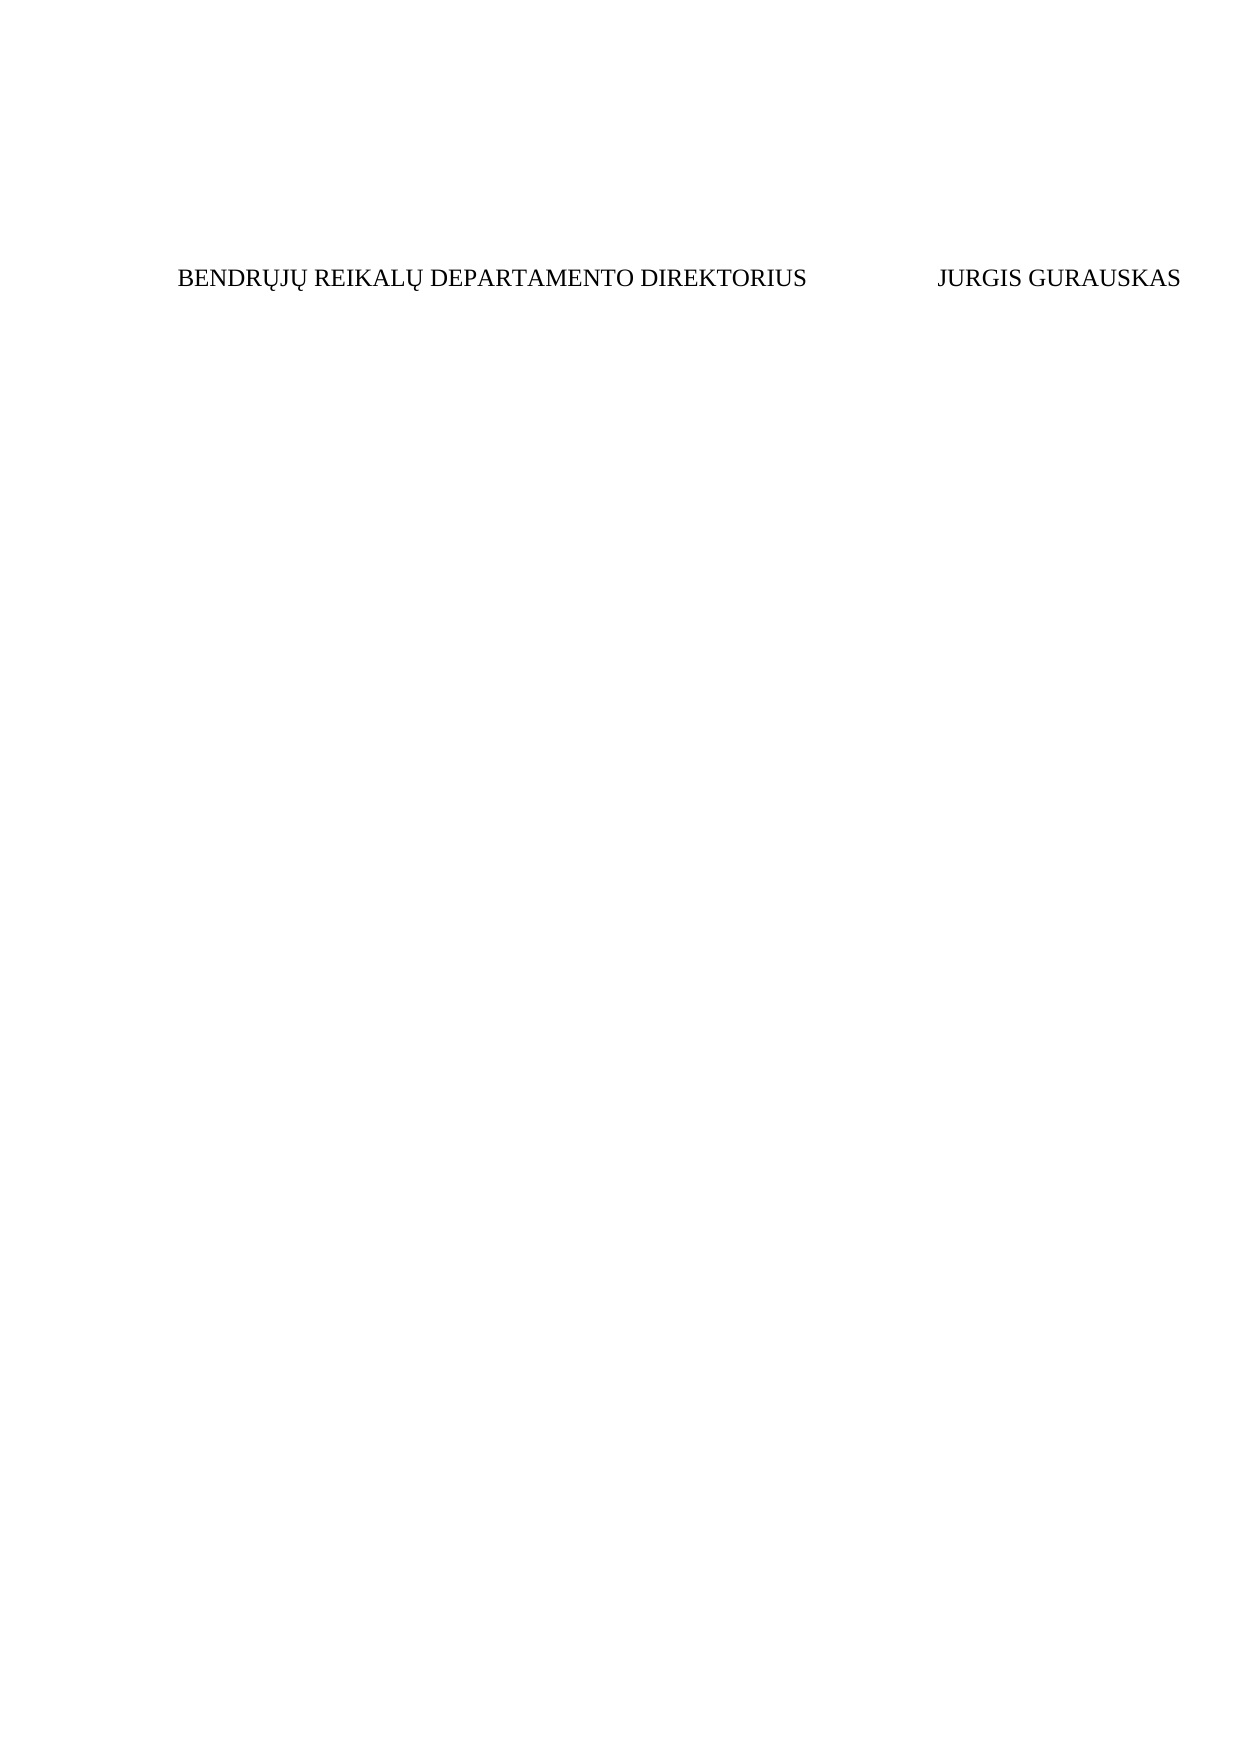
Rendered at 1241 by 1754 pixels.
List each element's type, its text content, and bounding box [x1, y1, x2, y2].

text BENDRŲJŲ REIKALŲ DEPARTAMENTO DIREKTORIUS JURGIS GURAUSKAS [177, 263, 1181, 292]
